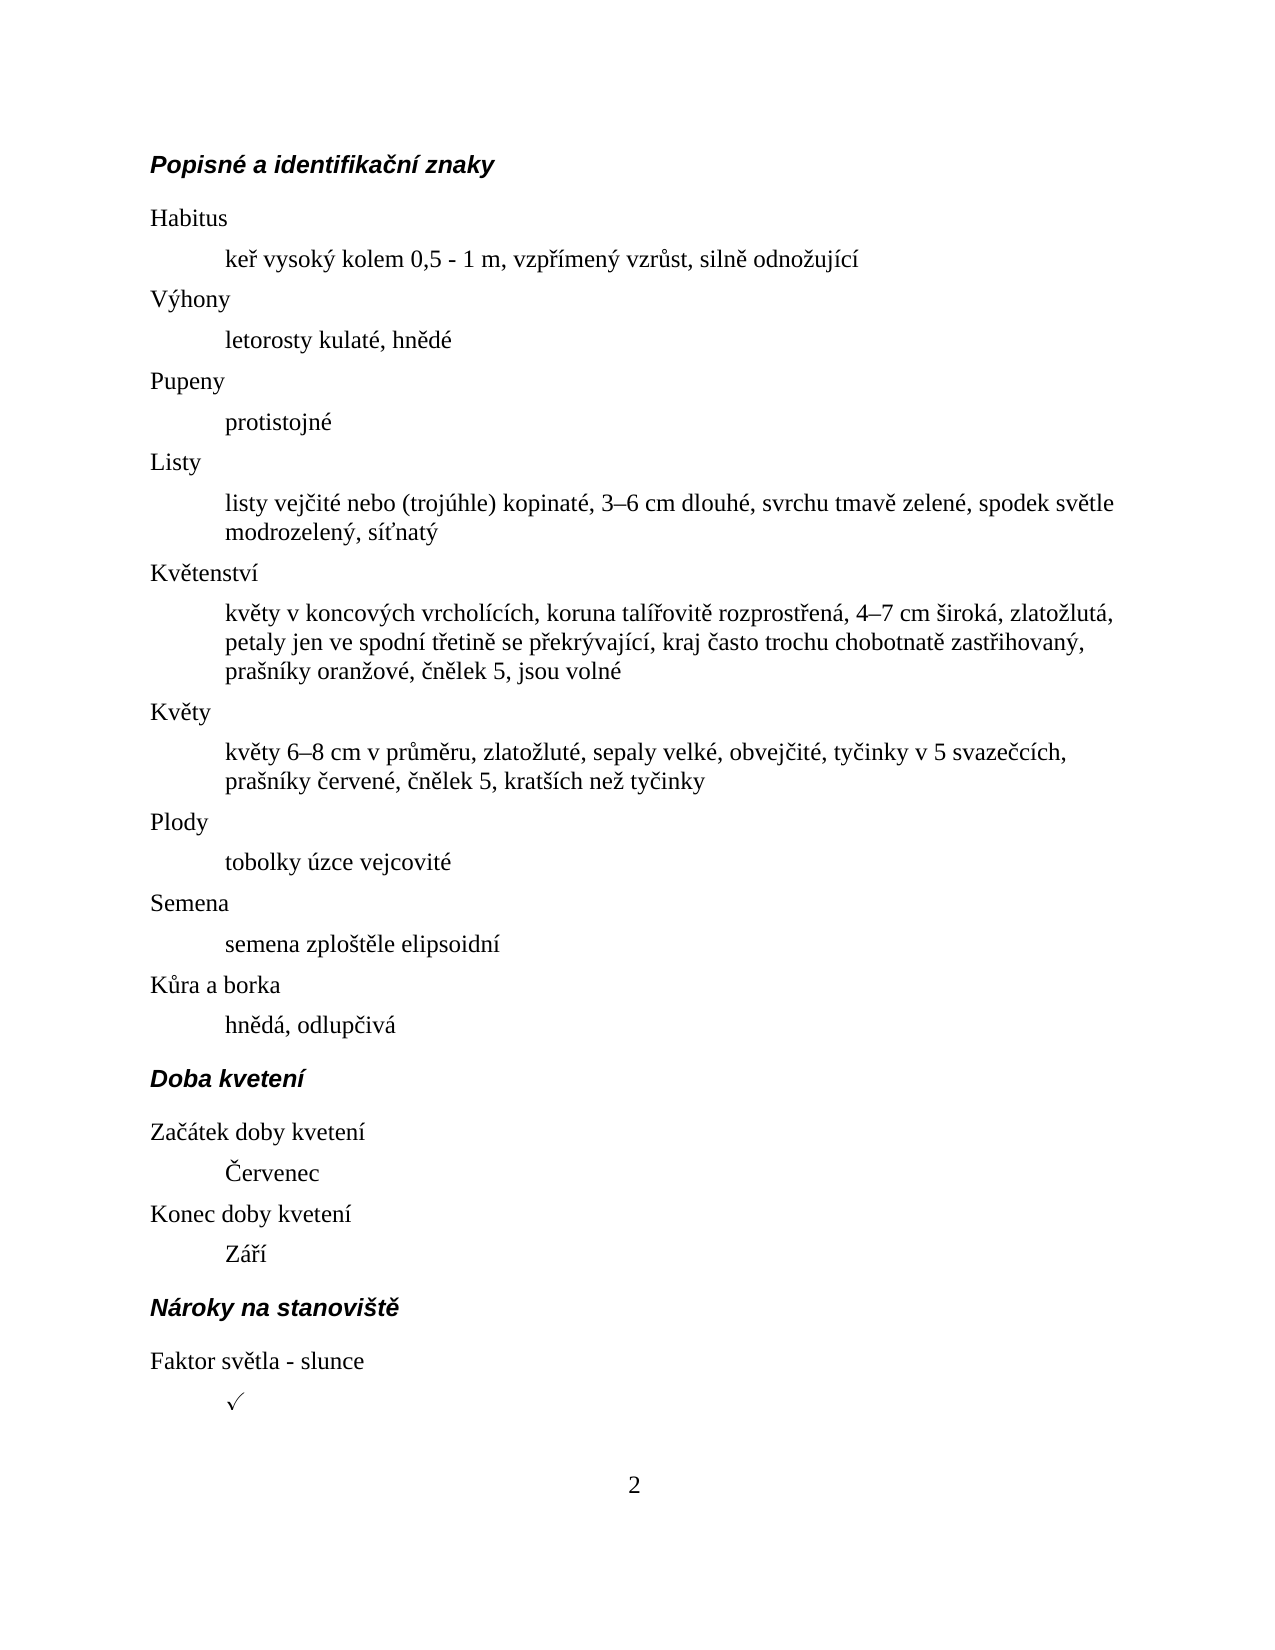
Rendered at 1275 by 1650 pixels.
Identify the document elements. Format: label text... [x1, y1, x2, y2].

text Konec doby kvetení [150, 1199, 1125, 1227]
text hnědá, odlupčivá [225, 1010, 1125, 1039]
text květy v koncových vrcholících, koruna talířovitě rozprostřená, 4–7 cm široká, zlatožlutá, petaly jen ve spodní třetině se překrývající, kraj často trochu chobotnatě zastřihovaný, prašníky oranžové, čnělek 5, jsou volné [225, 598, 1125, 684]
text Plody [150, 807, 1125, 836]
text listy vejčité nebo (trojúhle) kopinaté, 3–6 cm dlouhé, svrchu tmavě zelené, spodek světle modrozelený, síťnatý [225, 488, 1125, 546]
text Listy [150, 447, 1125, 476]
text semena zploštěle elipsoidní [225, 929, 1125, 958]
text Faktor světla - slunce [150, 1346, 1125, 1375]
text květy 6–8 cm v průměru, zlatožluté, sepaly velké, obvejčité, tyčinky v 5 svazečcích, prašníky červené, čnělek 5, kratších než tyčinky [225, 737, 1125, 795]
text protistojné [225, 407, 1125, 435]
text Začátek doby kvetení [150, 1117, 1125, 1146]
text letorosty kulaté, hnědé [225, 325, 1125, 354]
text Pupeny [150, 366, 1125, 395]
text ✓ [225, 1387, 1125, 1416]
text Kůra a borka [150, 970, 1125, 998]
text tobolky úzce vejcovité [225, 847, 1125, 876]
text Červenec [225, 1158, 1125, 1187]
text Září [225, 1239, 1125, 1268]
text Semena [150, 888, 1125, 917]
text Výhony [150, 284, 1125, 313]
subtitle Popisné a identifikační znaky [150, 150, 1125, 178]
subtitle Doba kvetení [150, 1064, 1125, 1093]
subtitle Nároky na stanoviště [150, 1293, 1125, 1322]
text Květy [150, 697, 1125, 725]
text Habitus [150, 203, 1125, 232]
text Květenství [150, 558, 1125, 586]
text keř vysoký kolem 0,5 - 1 m, vzpřímený vzrůst, silně odnožující [225, 244, 1125, 272]
